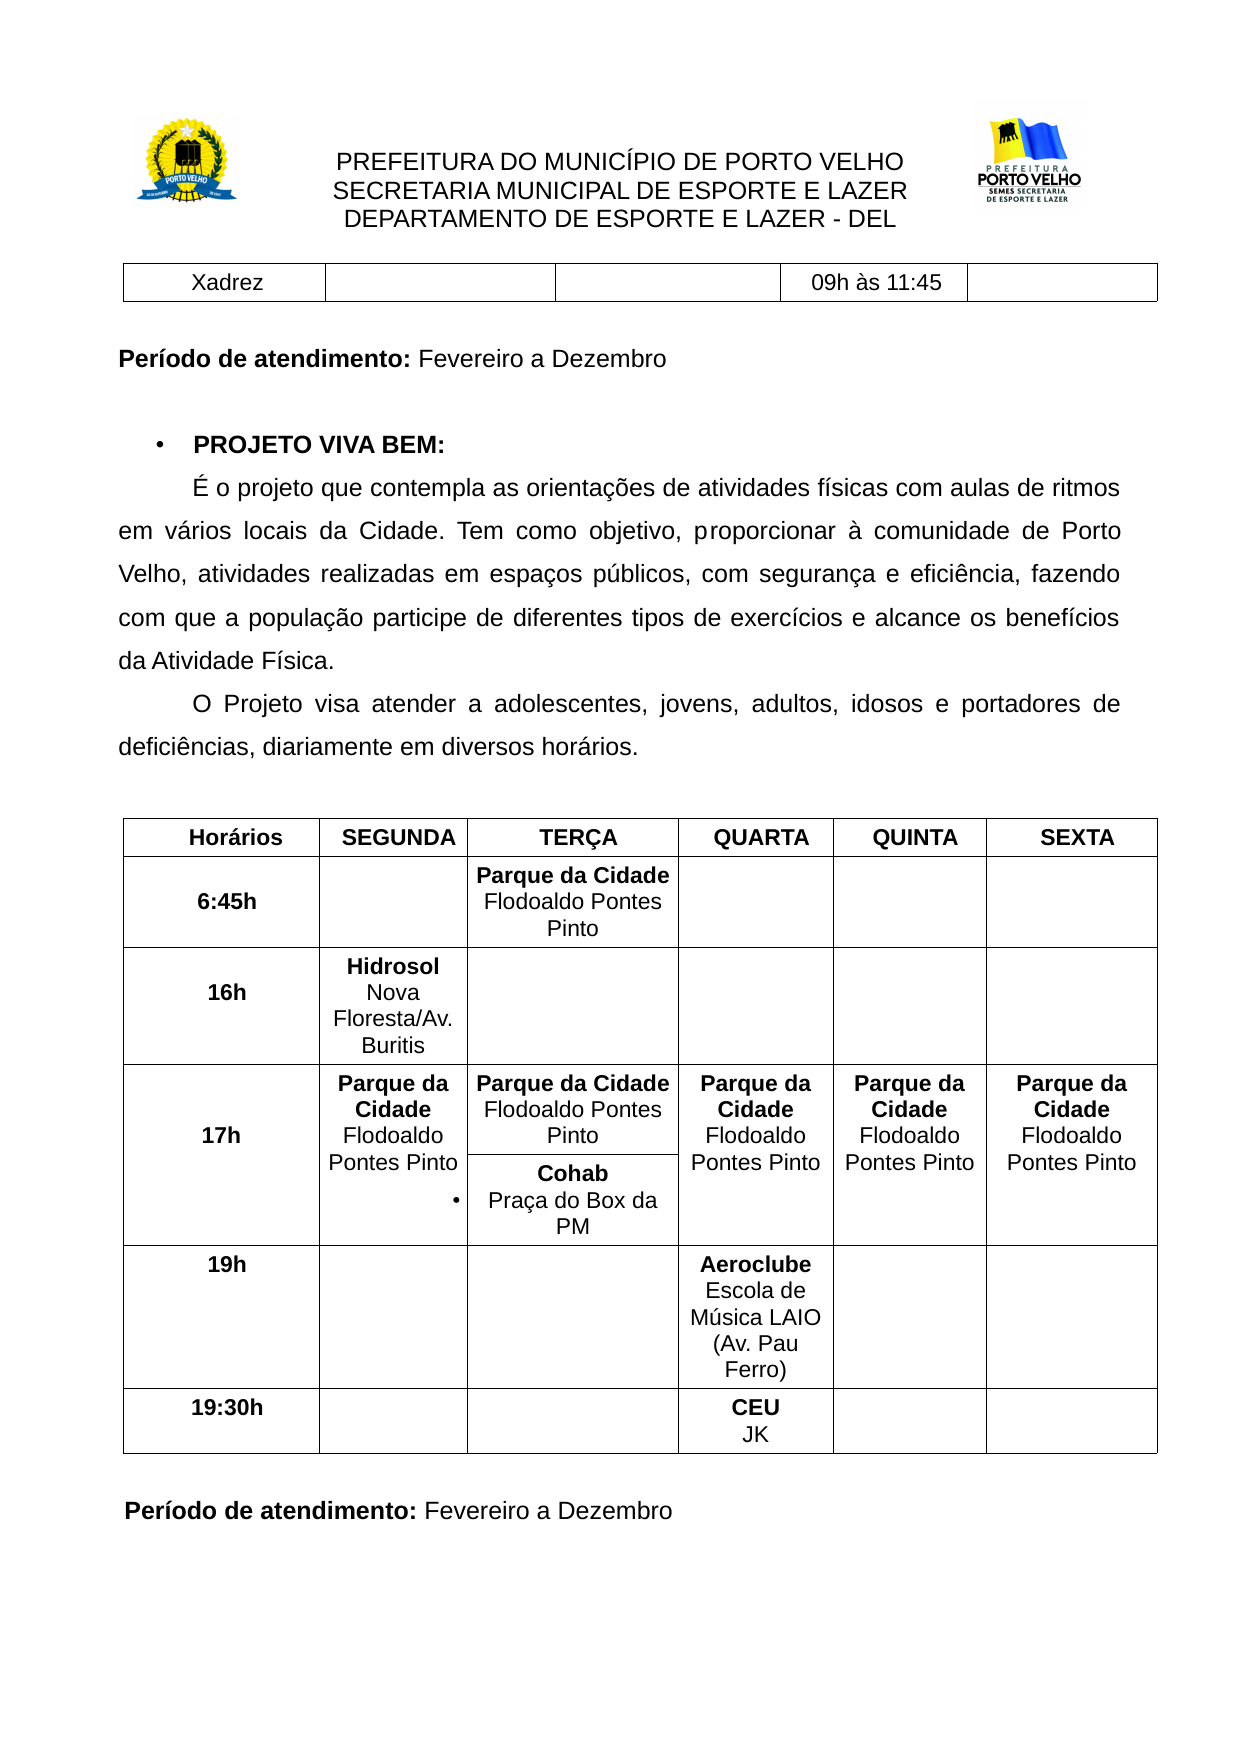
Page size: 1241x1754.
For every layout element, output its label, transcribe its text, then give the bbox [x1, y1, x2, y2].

list PROJETO VIVA BEM: [156, 430, 1122, 459]
table_header TERÇA [468, 819, 678, 856]
table_cell 19:30h [124, 1389, 319, 1453]
table_cell Hidrosol Nova Floresta/Av. Buritis [320, 948, 467, 1064]
table_header QUINTA [834, 819, 986, 856]
table_cell [320, 1246, 467, 1388]
table_cell 19h [124, 1246, 319, 1388]
list Período de atendimento: Fevereiro a Dezembro [89, 1496, 1122, 1524]
table_cell [834, 1389, 986, 1453]
table_cell [556, 264, 780, 301]
table_cell Parque da Cidade Flodoaldo Pontes Pinto [987, 1065, 1157, 1245]
table_cell [968, 264, 1157, 301]
table_cell [834, 857, 986, 947]
table_cell Parque da Cidade Flodoaldo Pontes Pinto [468, 1065, 678, 1154]
list Período de atendimento: Fevereiro a Dezembro [83, 344, 1122, 372]
table_cell Aeroclube Escola de Música LAIO (Av. Pau Ferro) [679, 1246, 833, 1388]
table_header QUARTA [679, 819, 833, 856]
table_cell Parque da Cidade Flodoaldo Pontes Pinto [679, 1065, 833, 1245]
table_cell [326, 264, 555, 301]
table_cell [468, 1389, 678, 1453]
table_cell [468, 948, 678, 1064]
table_cell [987, 857, 1157, 947]
table_cell [320, 857, 467, 947]
table_cell CEU JK [679, 1389, 833, 1453]
text É o projeto que contempla as orientações de atividades físicas com aulas de ritmos em vários locais da Cidade. Tem como objetivo, proporcionar à comunidade de Porto Velho, atividades realizadas em espaços públicos, com segurança e eficiência, fazendo com que a população participe de diferentes tipos de exercícios e alcance os benefícios da Atividade Física. [118, 473, 1122, 674]
text O Projeto visa atender a adolescentes, jovens, adultos, idosos e portadores de deficiências, diariamente em diversos horários. [118, 689, 1122, 761]
table_cell [679, 857, 833, 947]
table_cell Cohab Praça do Box da PM [468, 1155, 678, 1245]
table_cell [468, 1246, 678, 1388]
table_cell Parque da Cidade Flodoaldo Pontes Pinto [468, 857, 678, 947]
table_header Horários [124, 819, 319, 856]
table_cell 16h [124, 948, 319, 1064]
picture [132, 116, 241, 205]
table_cell Xadrez [124, 264, 325, 301]
table_header SEGUNDA [320, 819, 467, 856]
table_cell 17h [124, 1065, 319, 1245]
table_cell Parque da Cidade Flodoaldo Pontes Pinto [834, 1065, 986, 1245]
table_cell Parque da Cidade Flodoaldo Pontes Pinto [320, 1065, 467, 1245]
table_cell [834, 948, 986, 1064]
table_cell [987, 1389, 1157, 1453]
table_header SEXTA [987, 819, 1157, 856]
picture [974, 101, 1088, 216]
table_cell 6:45h [124, 857, 319, 947]
table_cell [679, 948, 833, 1064]
table_cell [987, 948, 1157, 1064]
table_cell [320, 1389, 467, 1453]
table_cell [834, 1246, 986, 1388]
table_cell [987, 1246, 1157, 1388]
table_cell 09h às 11:45 [781, 264, 967, 301]
